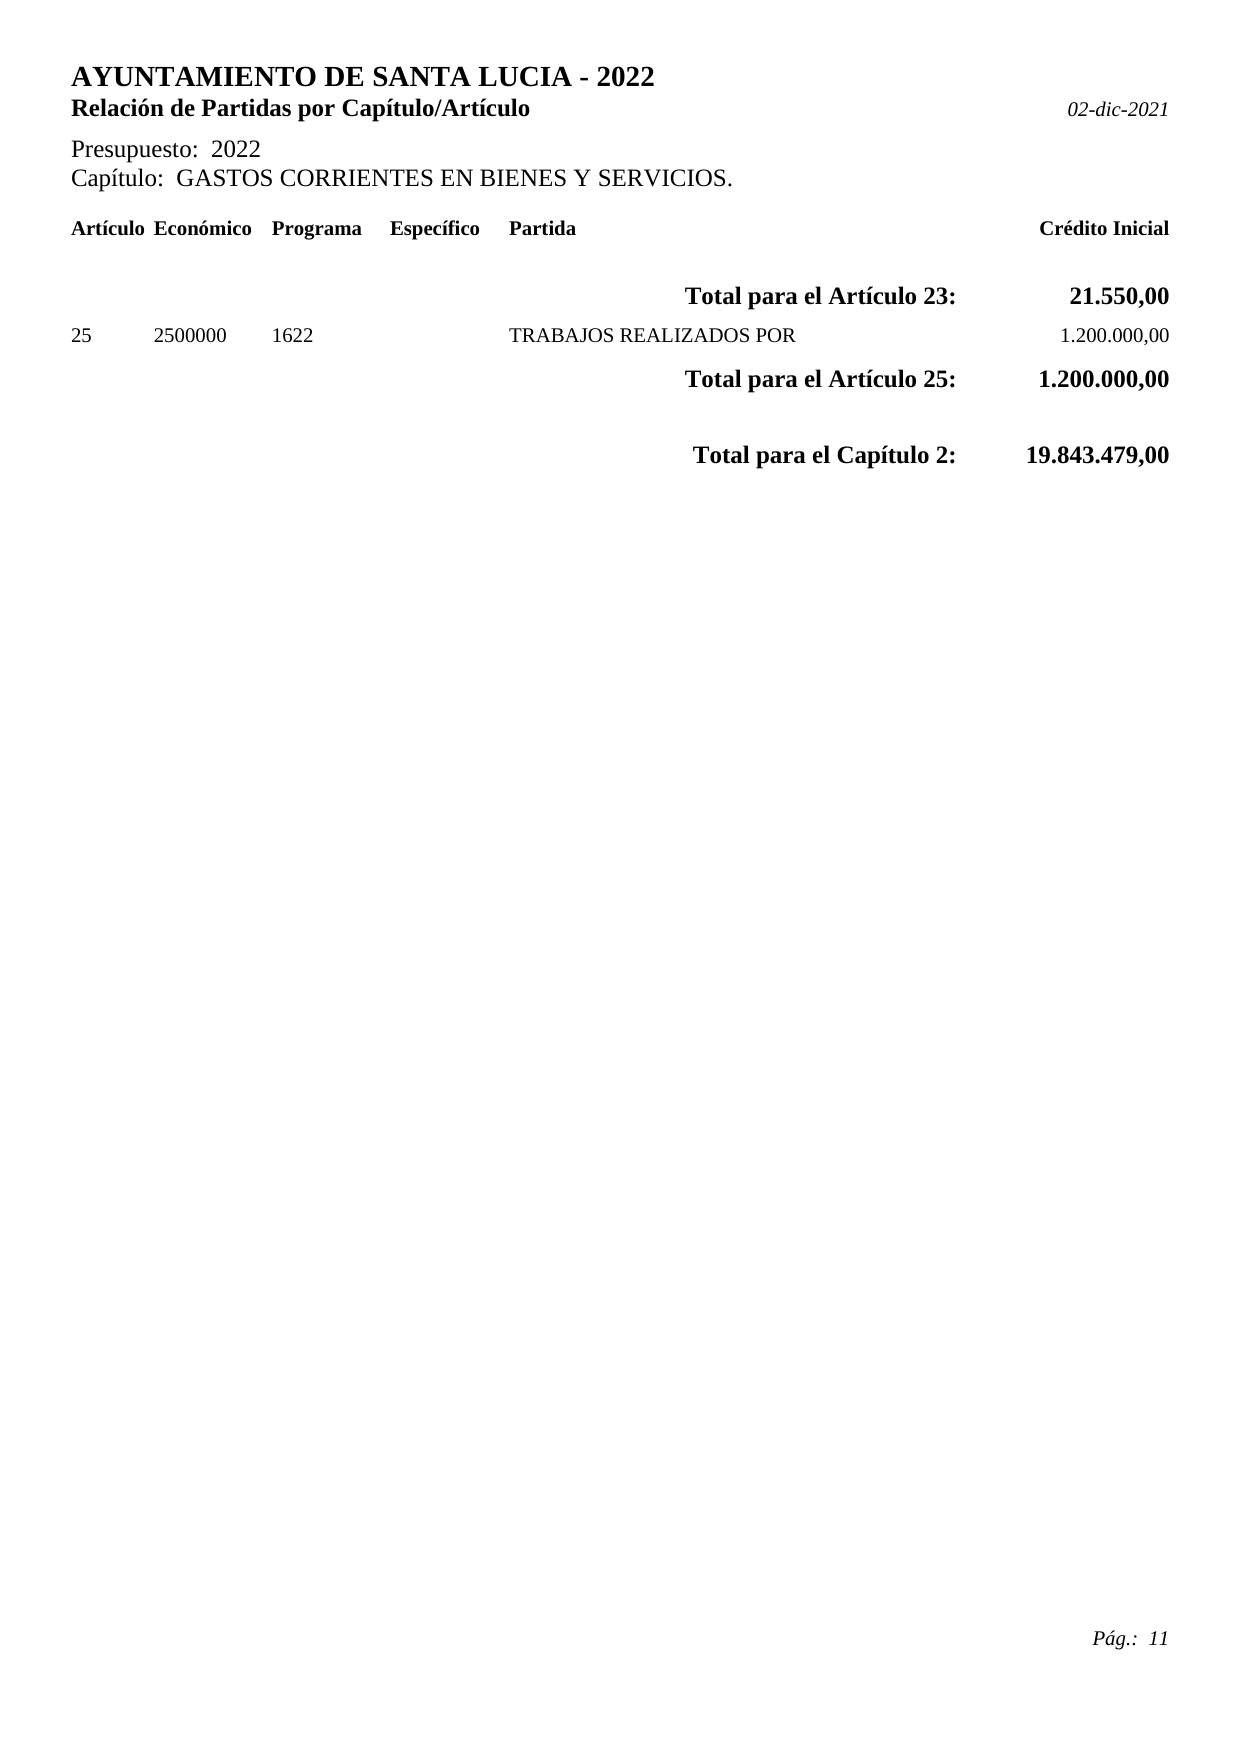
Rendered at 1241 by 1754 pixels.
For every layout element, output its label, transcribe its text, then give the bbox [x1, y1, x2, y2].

text Presupuesto: 2022 [59, 134, 1240, 162]
text Total para el Artículo 25: 1.200.000,00 [59, 364, 1240, 393]
text Relación de Partidas por Capítulo/Artículo 02-dic-2021 [59, 93, 1240, 121]
text 25 2500000 1622 TRABAJOS REALIZADOS POR 1.200.000,00 [59, 322, 1240, 347]
text AYUNTAMIENTO DE SANTA LUCIA - 2022 [59, 59, 1240, 93]
text Total para el Capítulo 2: 19.843.479,00 [59, 441, 1240, 469]
text Artículo Económico Programa Específico Partida Crédito Inicial [59, 216, 1240, 240]
text Pág.: 11 [59, 1626, 1240, 1650]
text Total para el Artículo 23: 21.550,00 [59, 281, 1240, 310]
text Capítulo: GASTOS CORRIENTES EN BIENES Y SERVICIOS. [59, 163, 1240, 192]
